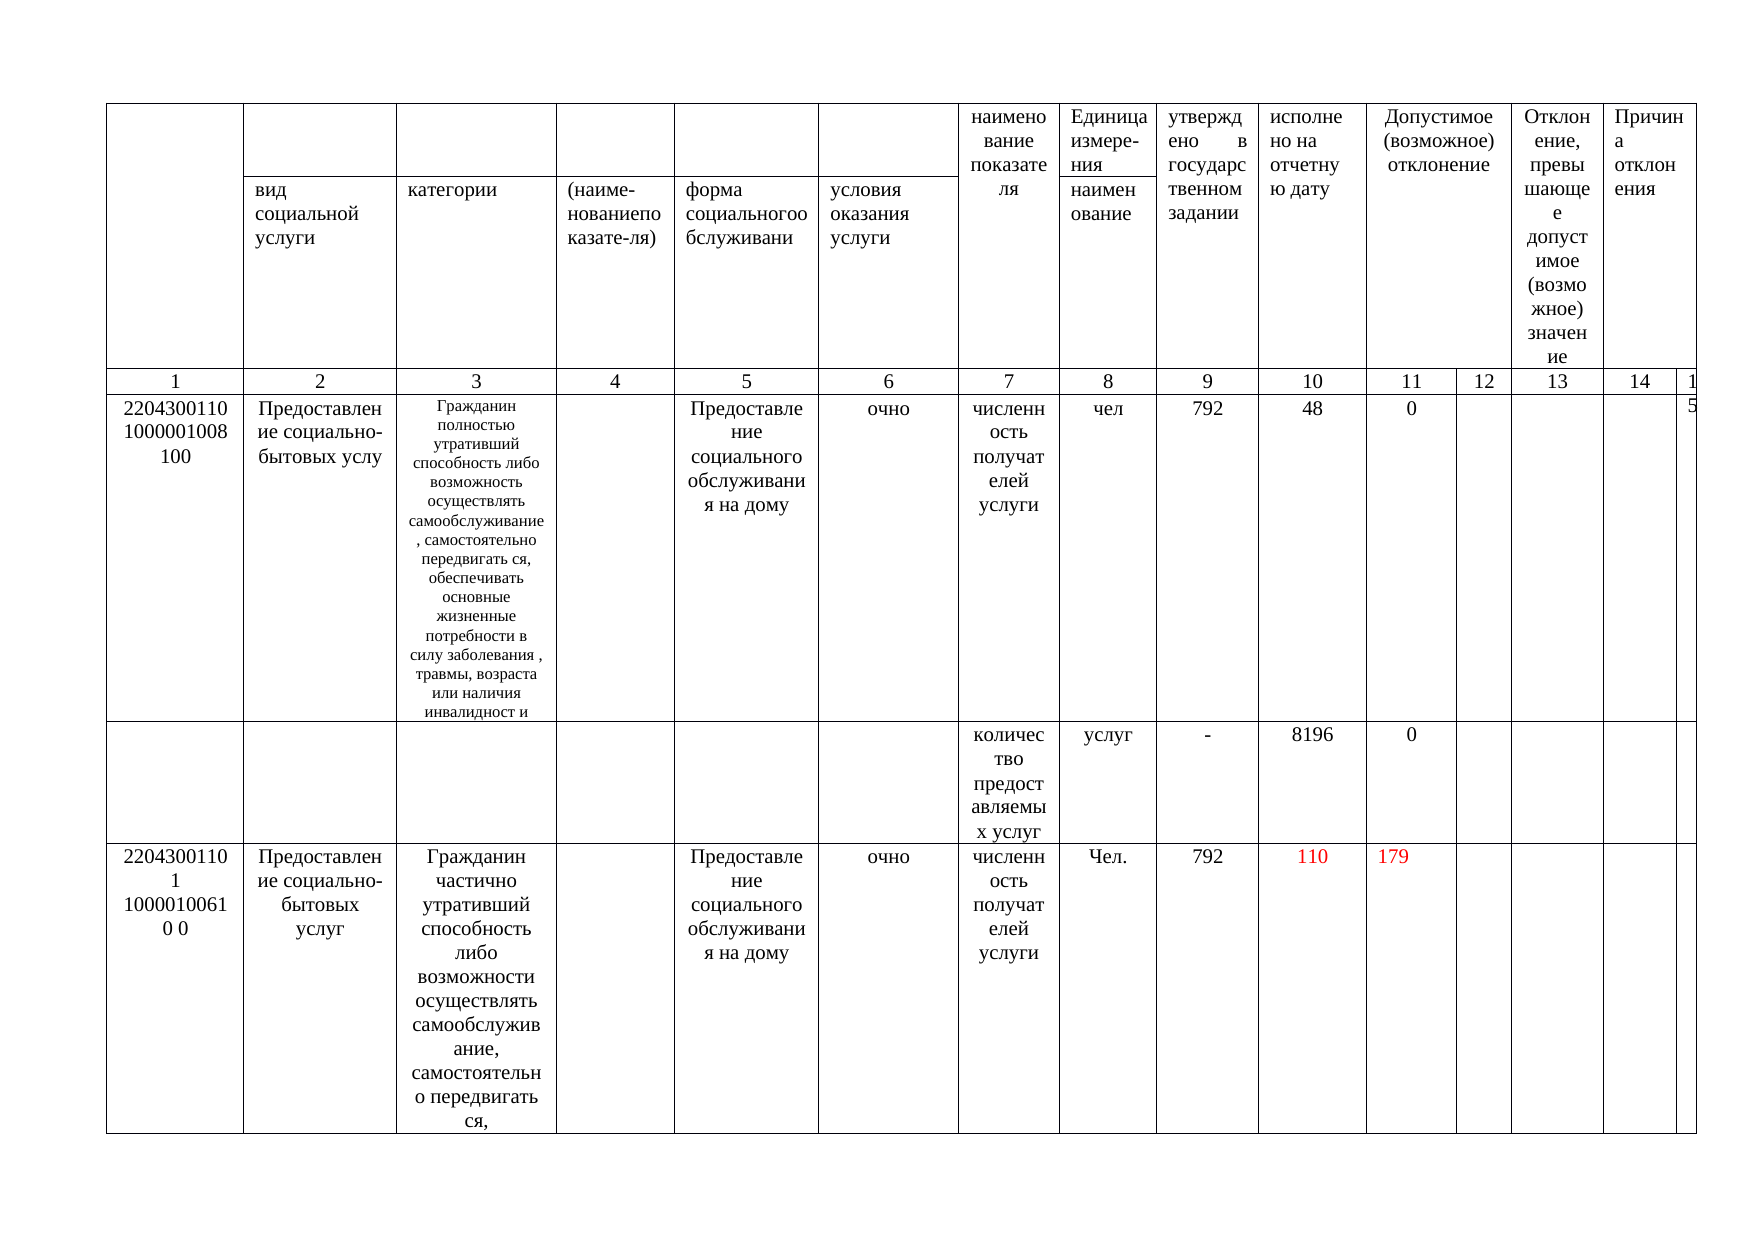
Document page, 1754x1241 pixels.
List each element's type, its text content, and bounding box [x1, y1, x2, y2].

table_cell [1512, 722, 1603, 843]
table_cell 5 [675, 369, 818, 394]
table_cell Предоставление социально- бытовых услу [244, 395, 396, 721]
table_cell [557, 844, 674, 1132]
table_cell [1677, 844, 1696, 1132]
table_cell - [1157, 722, 1258, 843]
table_cell 792 [1157, 395, 1258, 721]
table_cell 8196 [1259, 722, 1366, 843]
table_cell 10 [1259, 369, 1366, 394]
table_cell [675, 722, 818, 843]
table_cell 0 [1367, 395, 1456, 721]
table_cell 179 [1367, 844, 1456, 1132]
table_cell 11 [1367, 369, 1456, 394]
table_cell [107, 722, 243, 843]
table_cell вид социальной услуги [244, 177, 396, 368]
table_cell очно [819, 844, 958, 1132]
table_cell 792 [1157, 844, 1258, 1132]
table_cell форма социальногообслуживани [675, 177, 818, 368]
table_cell 14 [1604, 369, 1676, 394]
table_cell [557, 104, 674, 176]
table_cell Единица измере- ния [1060, 104, 1156, 176]
table_cell Предоставление социально- бытовых услуг [244, 844, 396, 1132]
table_cell [244, 722, 396, 843]
table_cell [1457, 844, 1511, 1132]
table_cell наименование показателя [959, 104, 1059, 368]
table_cell [397, 722, 556, 843]
table_cell [244, 104, 396, 176]
table_cell [819, 104, 958, 176]
table_cell 15 [1677, 369, 1696, 394]
table_cell численность получателей услуги [959, 844, 1059, 1132]
table_cell 3 [397, 369, 556, 394]
table_cell исполнено на отчетную дату [1259, 104, 1366, 368]
table_cell 8 [1060, 369, 1156, 394]
table_cell [1604, 844, 1676, 1132]
table_cell Гражданин полностью утративший способность либо возможность осуществлять самообслуживание, самостоятельно передвигать ся, обеспечивать основные жизненные потребности в силу заболевания , травмы, возраста или наличия инвалидност и [397, 395, 556, 721]
table_cell [1604, 722, 1676, 843]
table_cell очно [819, 395, 958, 721]
table_cell [1604, 395, 1676, 721]
table_cell категории [397, 177, 556, 368]
table_cell 12 [1457, 369, 1511, 394]
table_cell наименование [1060, 177, 1156, 368]
table_cell 22043001101 10000100610 0 [107, 844, 243, 1132]
table_cell утверждено в государственном задании [1157, 104, 1258, 368]
table_cell 0 [1367, 722, 1456, 843]
table_cell 22043001101000001008100 [107, 395, 243, 721]
table_cell [1512, 844, 1603, 1132]
table_cell 9 [1157, 369, 1258, 394]
table_cell 7 [959, 369, 1059, 394]
table_cell 4 [557, 369, 674, 394]
table_cell Гражданин частично утративший способность либо возможности осуществлять самообслуживание, самостоятельно передвигать ся, [397, 844, 556, 1132]
table_cell [557, 395, 674, 721]
table_cell Причина отклонения [1604, 104, 1696, 368]
table_cell 48 [1259, 395, 1366, 721]
table_cell [1512, 395, 1603, 721]
table_cell Предоставление социального обслуживания на дому [675, 395, 818, 721]
table_cell 13 [1512, 369, 1603, 394]
table_cell [397, 104, 556, 176]
table_cell [675, 104, 818, 176]
table_cell численность получателей услуги [959, 395, 1059, 721]
table_cell [1677, 722, 1696, 843]
table_cell 110 [1259, 844, 1366, 1132]
table_cell Допустимое (возможное) отклонение [1367, 104, 1511, 368]
table_header [107, 104, 243, 368]
table_cell условия оказания услуги [819, 177, 958, 368]
table_cell Отклонение, превышающее допустимое (возможное) значение [1512, 104, 1603, 368]
table_cell 6 [819, 369, 958, 394]
table_cell [1677, 395, 1696, 721]
table_cell 1 [107, 369, 243, 394]
table_cell [1457, 395, 1511, 721]
table_cell 2 [244, 369, 396, 394]
table_cell [1457, 722, 1511, 843]
table_cell Чел. [1060, 844, 1156, 1132]
table_cell услуг [1060, 722, 1156, 843]
table_cell (наиме-нованиепоказате-ля) [557, 177, 674, 368]
table_cell количество предоставляемых услуг [959, 722, 1059, 843]
table_cell [819, 722, 958, 843]
table_cell Предоставление социального обслуживания на дому [675, 844, 818, 1132]
table_cell [557, 722, 674, 843]
table_cell чел [1060, 395, 1156, 721]
